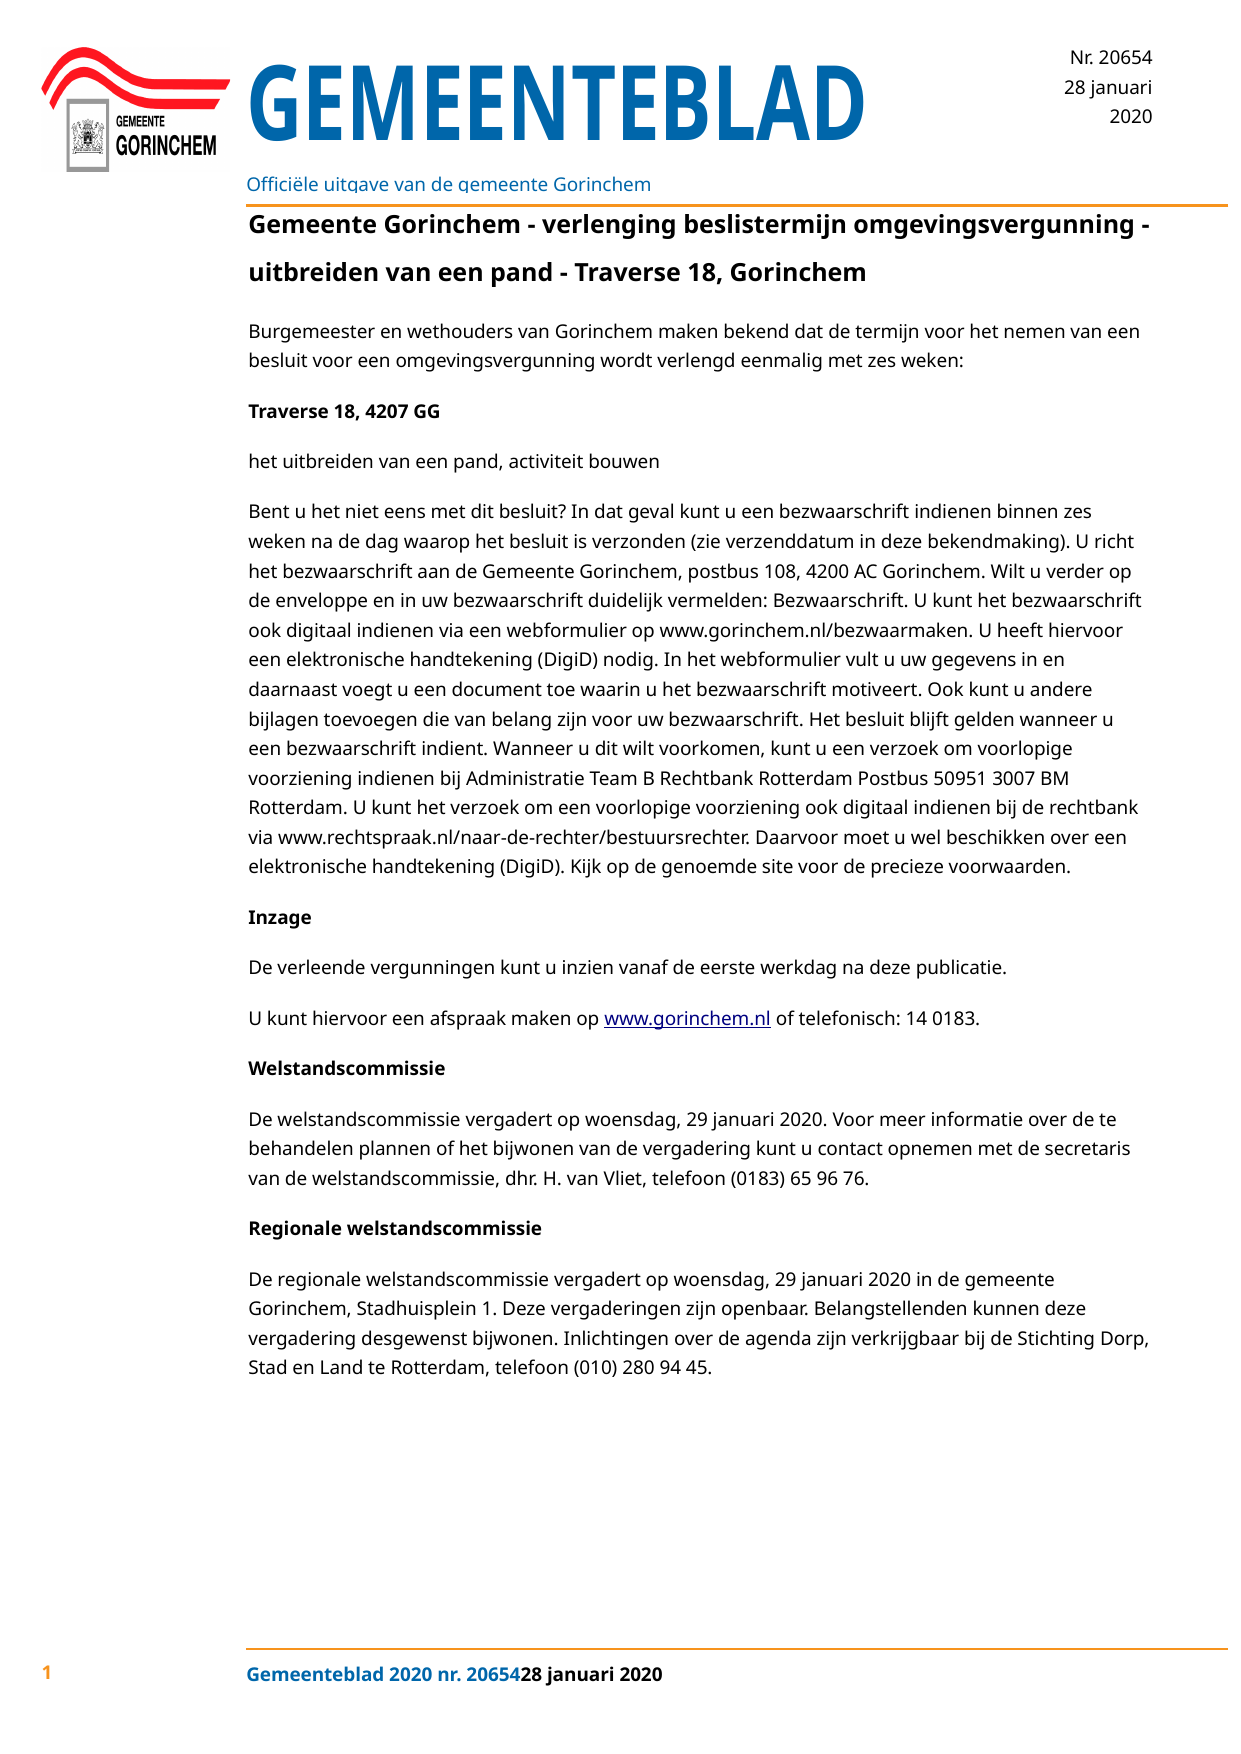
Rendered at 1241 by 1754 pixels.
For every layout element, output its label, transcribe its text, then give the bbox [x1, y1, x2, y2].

text Burgemeester en wethouders van Gorinchem maken bekend dat de termijn voor het nemen van een besluit voor een omgevingsvergunning wordt verlengd eenmalig met zes weken: [248, 318, 1152, 373]
text De verleende vergunningen kunt u inzien vanaf de eerste werkdag na deze publicatie. [248, 954, 1152, 980]
text U kunt hiervoor een afspraak maken op www.gorinchem.nl of telefonisch: 14 0183. [248, 1005, 1152, 1031]
picture [41, 47, 231, 172]
text De welstandscommissie vergadert op woensdag, 29 januari 2020. Voor meer informatie over de te behandelen plannen of het bijwonen van de vergadering kunt u contact opnemen met de secretaris van de welstandscommissie, dhr. H. van Vliet, telefoon (0183) 65 96 76. [248, 1106, 1152, 1191]
text De regionale welstandscommissie vergadert op woensdag, 29 januari 2020 in de gemeente Gorinchem, Stadhuisplein 1. Deze vergaderingen zijn openbaar. Belangstellenden kunnen deze vergadering desgewenst bijwonen. Inlichtingen over de agenda zijn verkrijgbaar bij de Stichting Dorp, Stad en Land te Rotterdam, telefoon (010) 280 94 45. [248, 1266, 1152, 1380]
text Welstandscommissie [248, 1055, 1152, 1081]
text Inzage [248, 904, 1152, 930]
text het uitbreiden van een pand, activiteit bouwen [248, 448, 1152, 474]
text Regionale welstandscommissie [248, 1215, 1152, 1241]
text Gemeente Gorinchem - verlenging beslistermijn omgevingsvergunning - uitbreiden van een pand - Traverse 18, Gorinchem [248, 207, 1152, 288]
text Traverse 18, 4207 GG [248, 398, 1152, 424]
text Bent u het niet eens met dit besluit? In dat geval kunt u een bezwaarschrift indienen binnen zes weken na de dag waarop het besluit is verzonden (zie verzenddatum in deze bekendmaking). U richt het bezwaarschrift aan de Gemeente Gorinchem, postbus 108, 4200 AC Gorinchem. Wilt u verder op de enveloppe en in uw bezwaarschrift duidelijk vermelden: Bezwaarschrift. U kunt het bezwaarschrift ook digitaal indienen via een webformulier op www.gorinchem.nl/bezwaarmaken. U heeft hiervoor een elektronische handtekening (DigiD) nodig. In het webformulier vult u uw gegevens in en daarnaast voegt u een document toe waarin u het bezwaarschrift motiveert. Ook kunt u andere bijlagen toevoegen die van belang zijn voor uw bezwaarschrift. Het besluit blijft gelden wanneer u een bezwaarschrift indient. Wanneer u dit wilt voorkomen, kunt u een verzoek om voorlopige voorziening indienen bij Administratie Team B Rechtbank Rotterdam Postbus 50951 3007 BM Rotterdam. U kunt het verzoek om een voorlopige voorziening ook digitaal indienen bij de rechtbank via www.rechtspraak.nl/naar-de-rechter/bestuursrechter. Daarvoor moet u wel beschikken over een elektronische handtekening (DigiD). Kijk op de genoemde site voor de precieze voorwaarden. [248, 499, 1152, 879]
